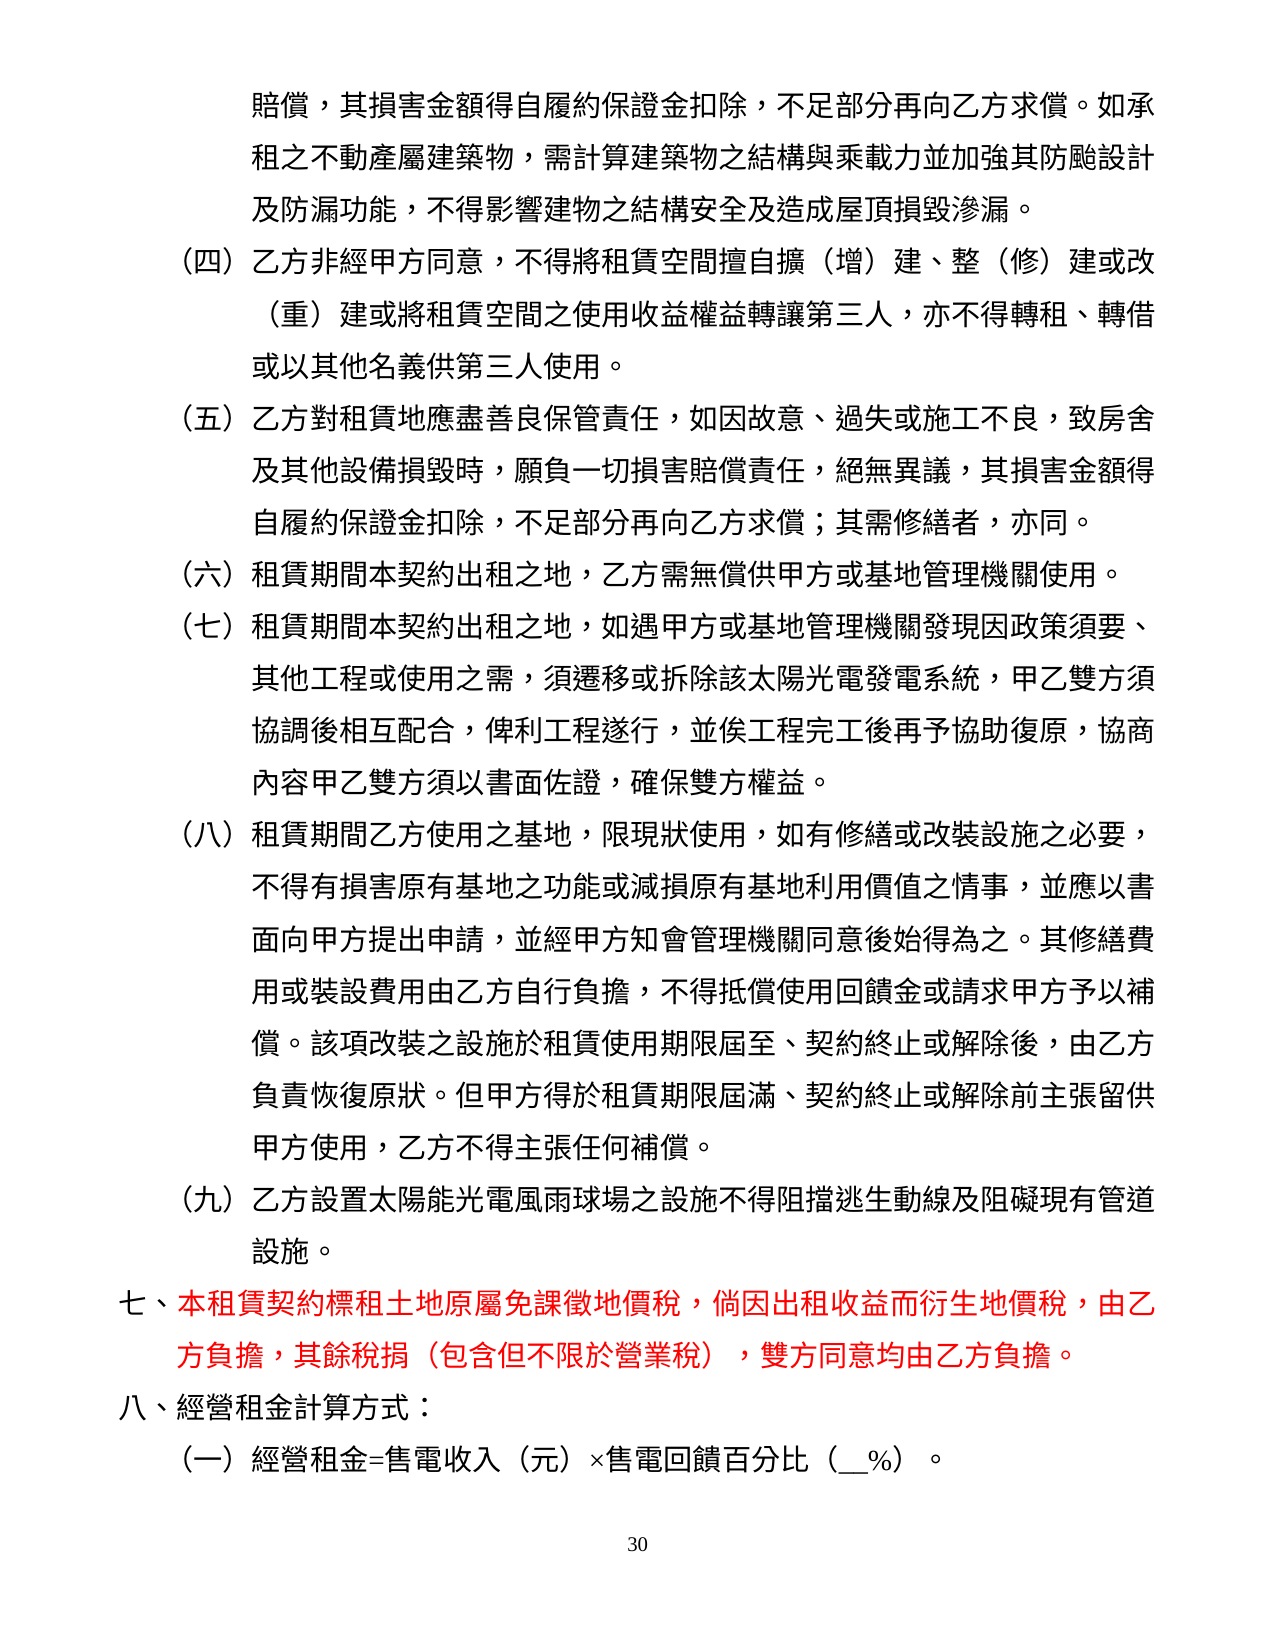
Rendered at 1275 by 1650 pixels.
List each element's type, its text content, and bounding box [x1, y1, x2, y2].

text （八）租賃期間乙方使用之基地，限現狀使用，如有修繕或改裝設施之必要，不得有損害原有基地之功能或減損原有基地利用價值之情事，並應以書面向甲方提出申請，並經甲方知會管理機關同意後始得為之。其修繕費用或裝設費用由乙方自行負擔，不得抵償使用回饋金或請求甲方予以補償。該項改裝之設施於租賃使用期限屆至、契約終止或解除後，由乙方負責恢復原狀。但甲方得於租賃期限屆滿、契約終止或解除前主張留供甲方使用，乙方不得主張任何補償。 [164, 804, 1157, 1169]
text 八、經營租金計算方式： [118, 1377, 1157, 1429]
text （一）經營租金=售電收入（元）×售電回饋百分比（__%）。 [164, 1429, 1157, 1481]
text （四）乙方非經甲方同意，不得將租賃空間擅自擴（增）建、整（修）建或改（重）建或將租賃空間之使用收益權益轉讓第三人，亦不得轉租、轉借或以其他名義供第三人使用。 [164, 231, 1157, 387]
text （五）乙方對租賃地應盡善良保管責任，如因故意、過失或施工不良，致房舍及其他設備損毀時，願負一切損害賠償責任，絕無異議，其損害金額得自履約保證金扣除，不足部分再向乙方求償；其需修繕者，亦同。 [164, 387, 1157, 544]
text 賠償，其損害金額得自履約保證金扣除，不足部分再向乙方求償。如承租之不動產屬建築物，需計算建築物之結構與乘載力並加強其防颱設計及防漏功能，不得影響建物之結構安全及造成屋頂損毀滲漏。 [164, 75, 1157, 231]
text 七、本租賃契約標租土地原屬免課徵地價稅，倘因出租收益而衍生地價稅，由乙方負擔，其餘稅捐（包含但不限於營業稅），雙方同意均由乙方負擔。 [118, 1273, 1157, 1377]
text （六）租賃期間本契約出租之地，乙方需無償供甲方或基地管理機關使用。 [164, 544, 1157, 596]
text （七）租賃期間本契約出租之地，如遇甲方或基地管理機關發現因政策須要、其他工程或使用之需，須遷移或拆除該太陽光電發電系統，甲乙雙方須協調後相互配合，俾利工程遂行，並俟工程完工後再予協助復原，協商內容甲乙雙方須以書面佐證，確保雙方權益。 [164, 596, 1157, 804]
text （九）乙方設置太陽能光電風雨球場之設施不得阻擋逃生動線及阻礙現有管道設施。 [164, 1169, 1157, 1273]
